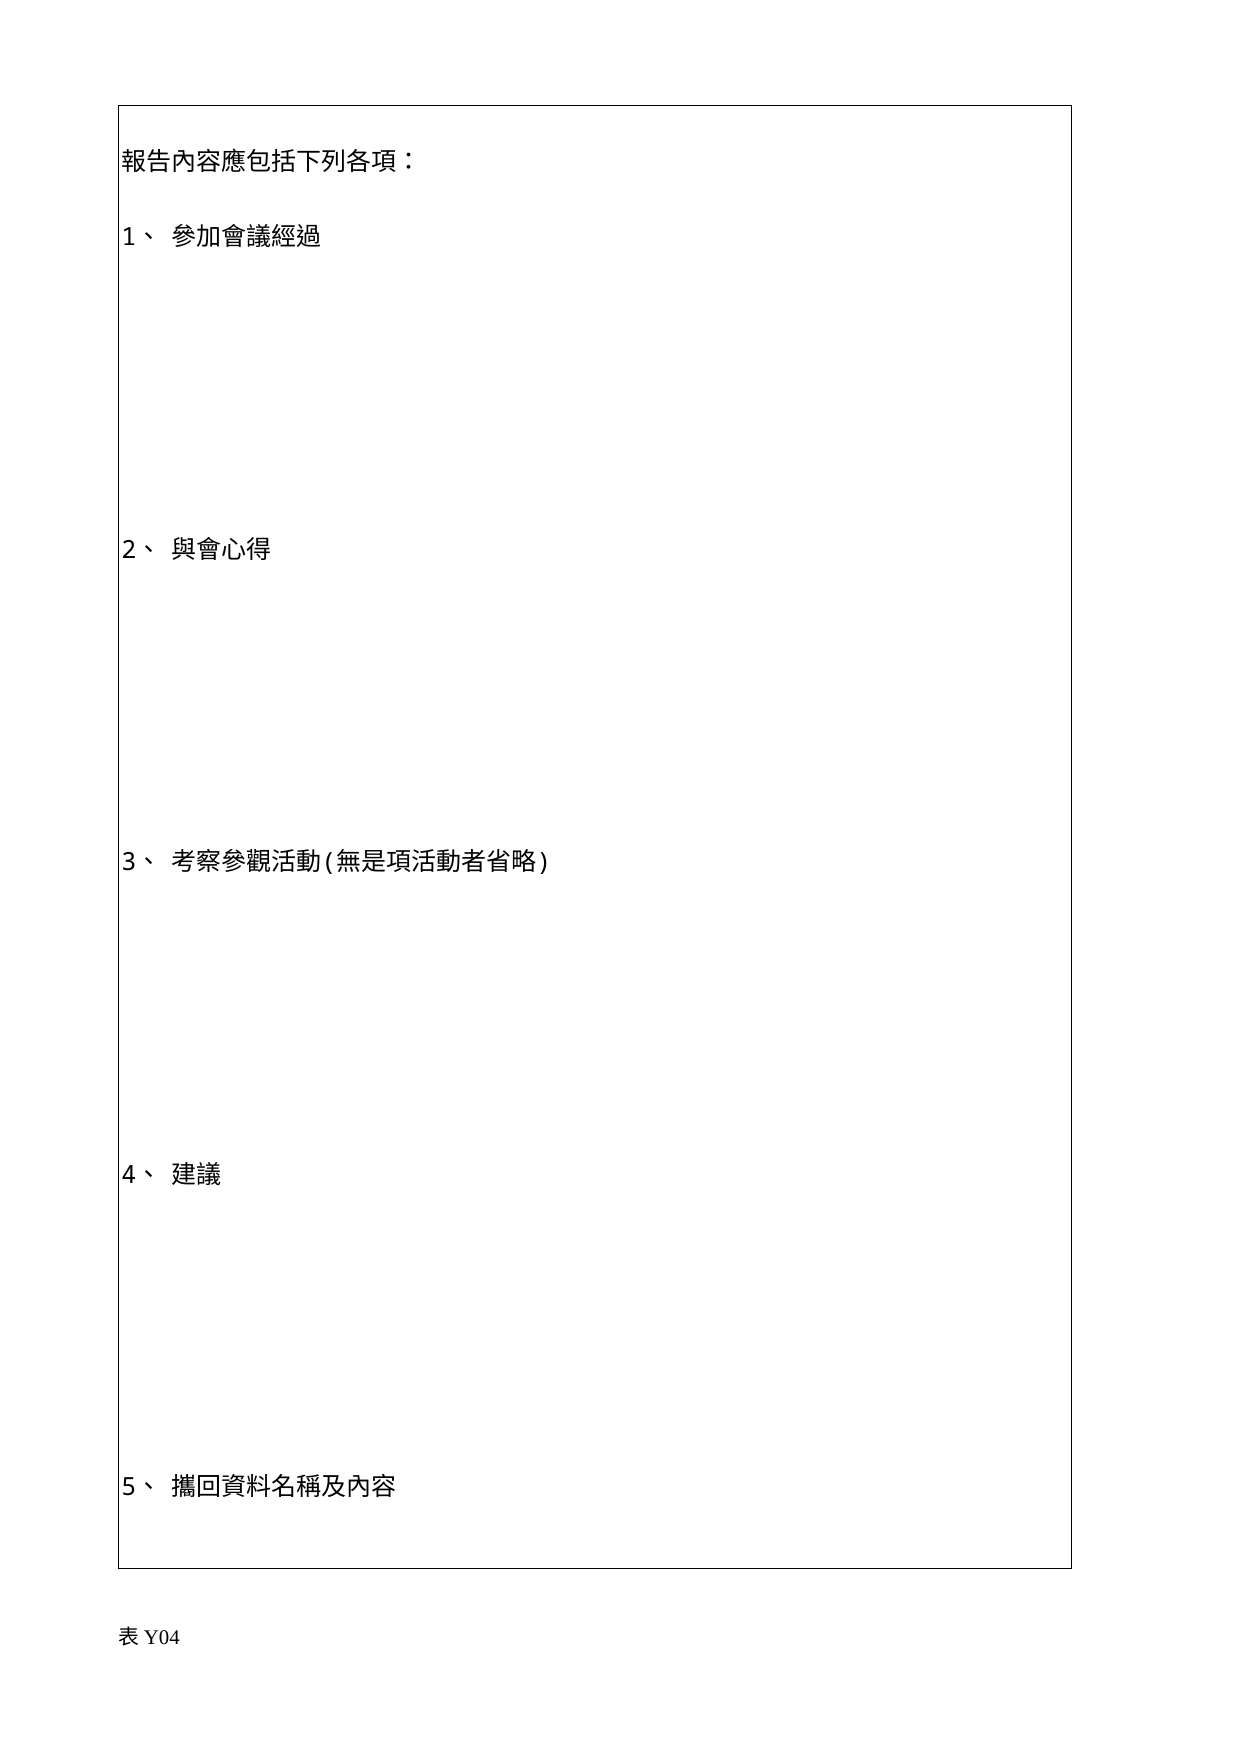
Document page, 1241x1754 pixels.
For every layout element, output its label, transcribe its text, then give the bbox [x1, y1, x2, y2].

table_cell 報告內容應包括下列各項： 參加會議經過 與會心得 考察參觀活動(無是項活動者省略) 建議 攜回資料名稱及內容 其他 [119, 106, 1071, 1568]
